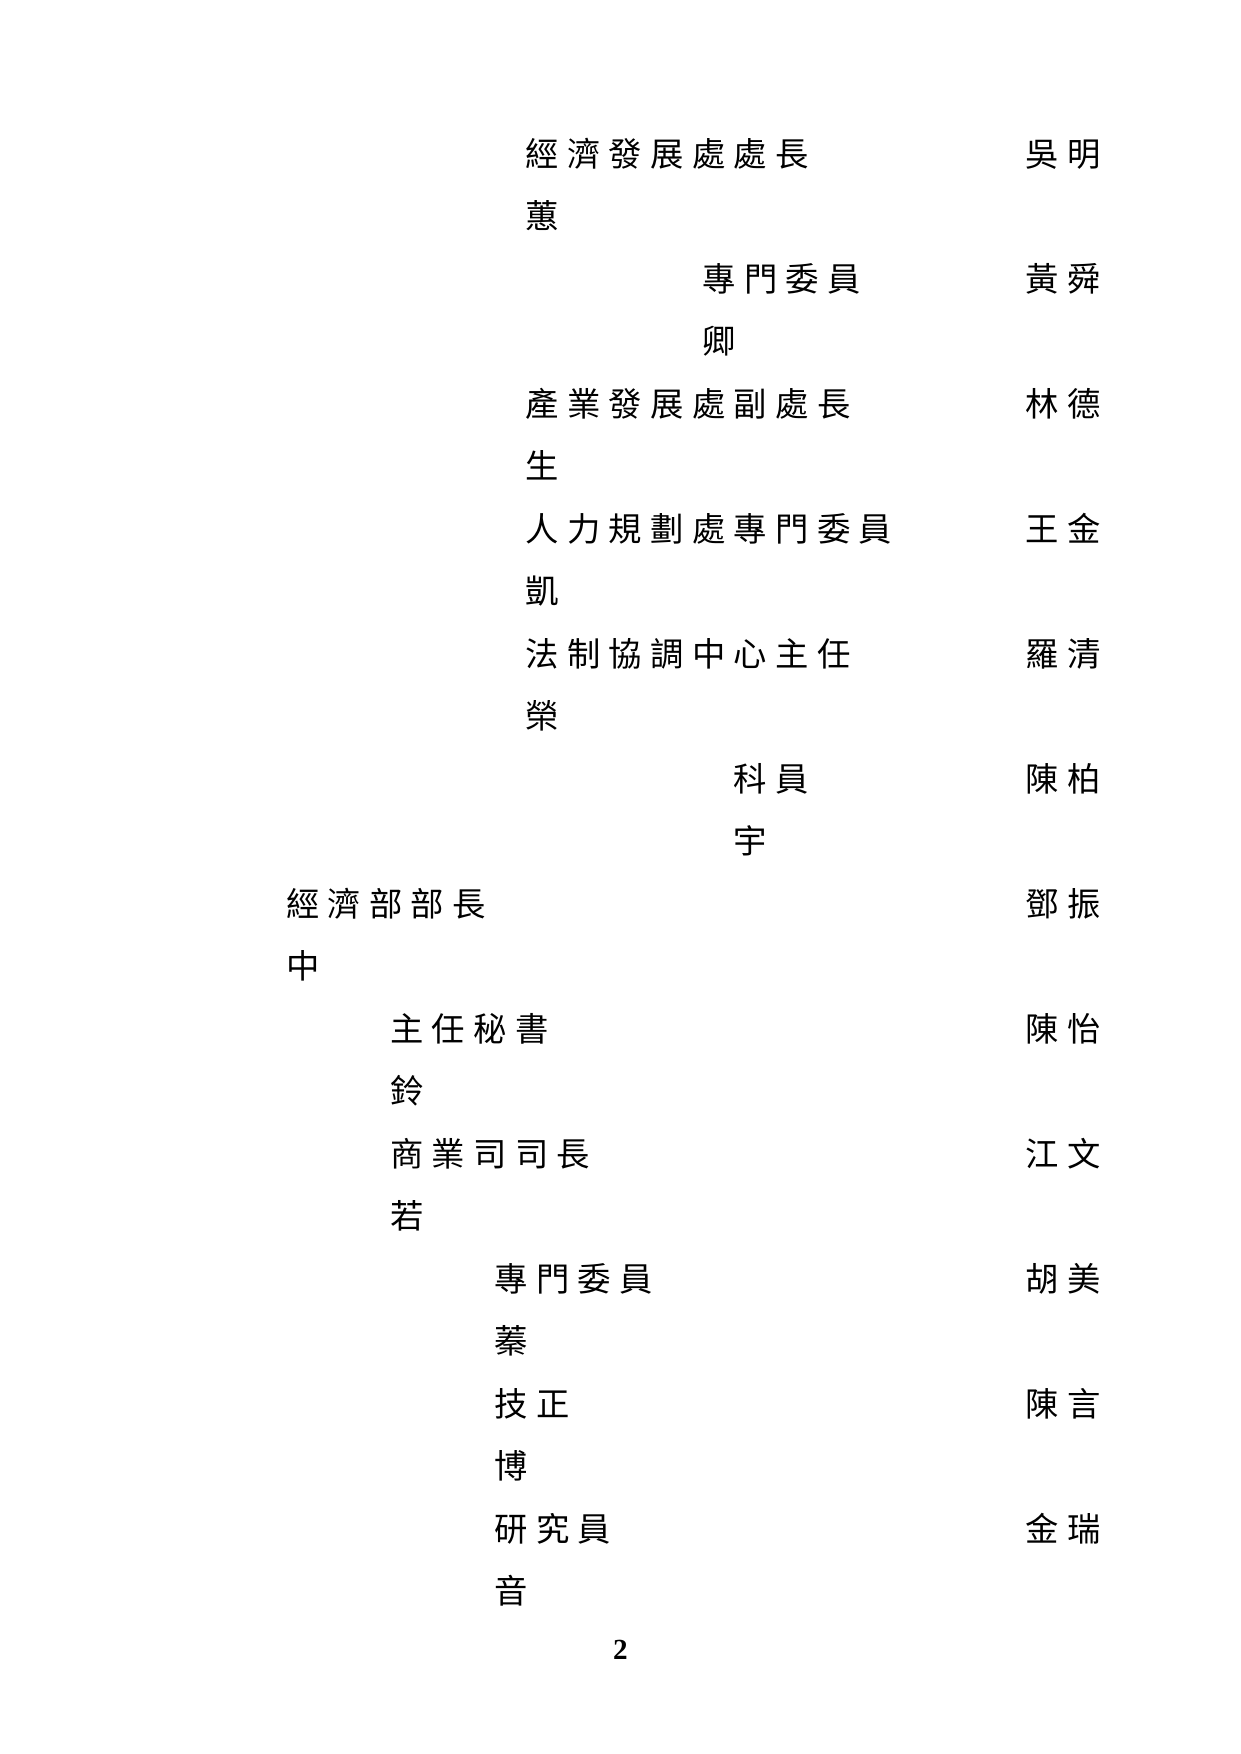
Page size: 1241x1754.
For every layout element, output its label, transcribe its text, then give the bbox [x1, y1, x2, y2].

text 經濟部部長 鄧振中 [278, 860, 1136, 985]
text 主任秘書 陳怡鈴 [381, 985, 1136, 1110]
text 專門委員 黃舜卿 [689, 235, 1136, 360]
text 法制協調中心主任 羅清榮 [520, 610, 1136, 735]
text 人力規劃處專門委員 王金凱 [520, 485, 1136, 610]
text 商業司司長 江文若 [381, 1110, 1136, 1235]
text 專門委員 胡美蓁 [485, 1235, 1136, 1360]
text 技正 陳言博 [485, 1360, 1136, 1485]
text 經濟發展處處長 吳明蕙 [520, 110, 1136, 235]
text 研究員 金瑞音 [485, 1485, 1136, 1610]
text 科員 陳柏宇 [728, 735, 1136, 860]
text 產業發展處副處長 林德生 [520, 360, 1136, 485]
